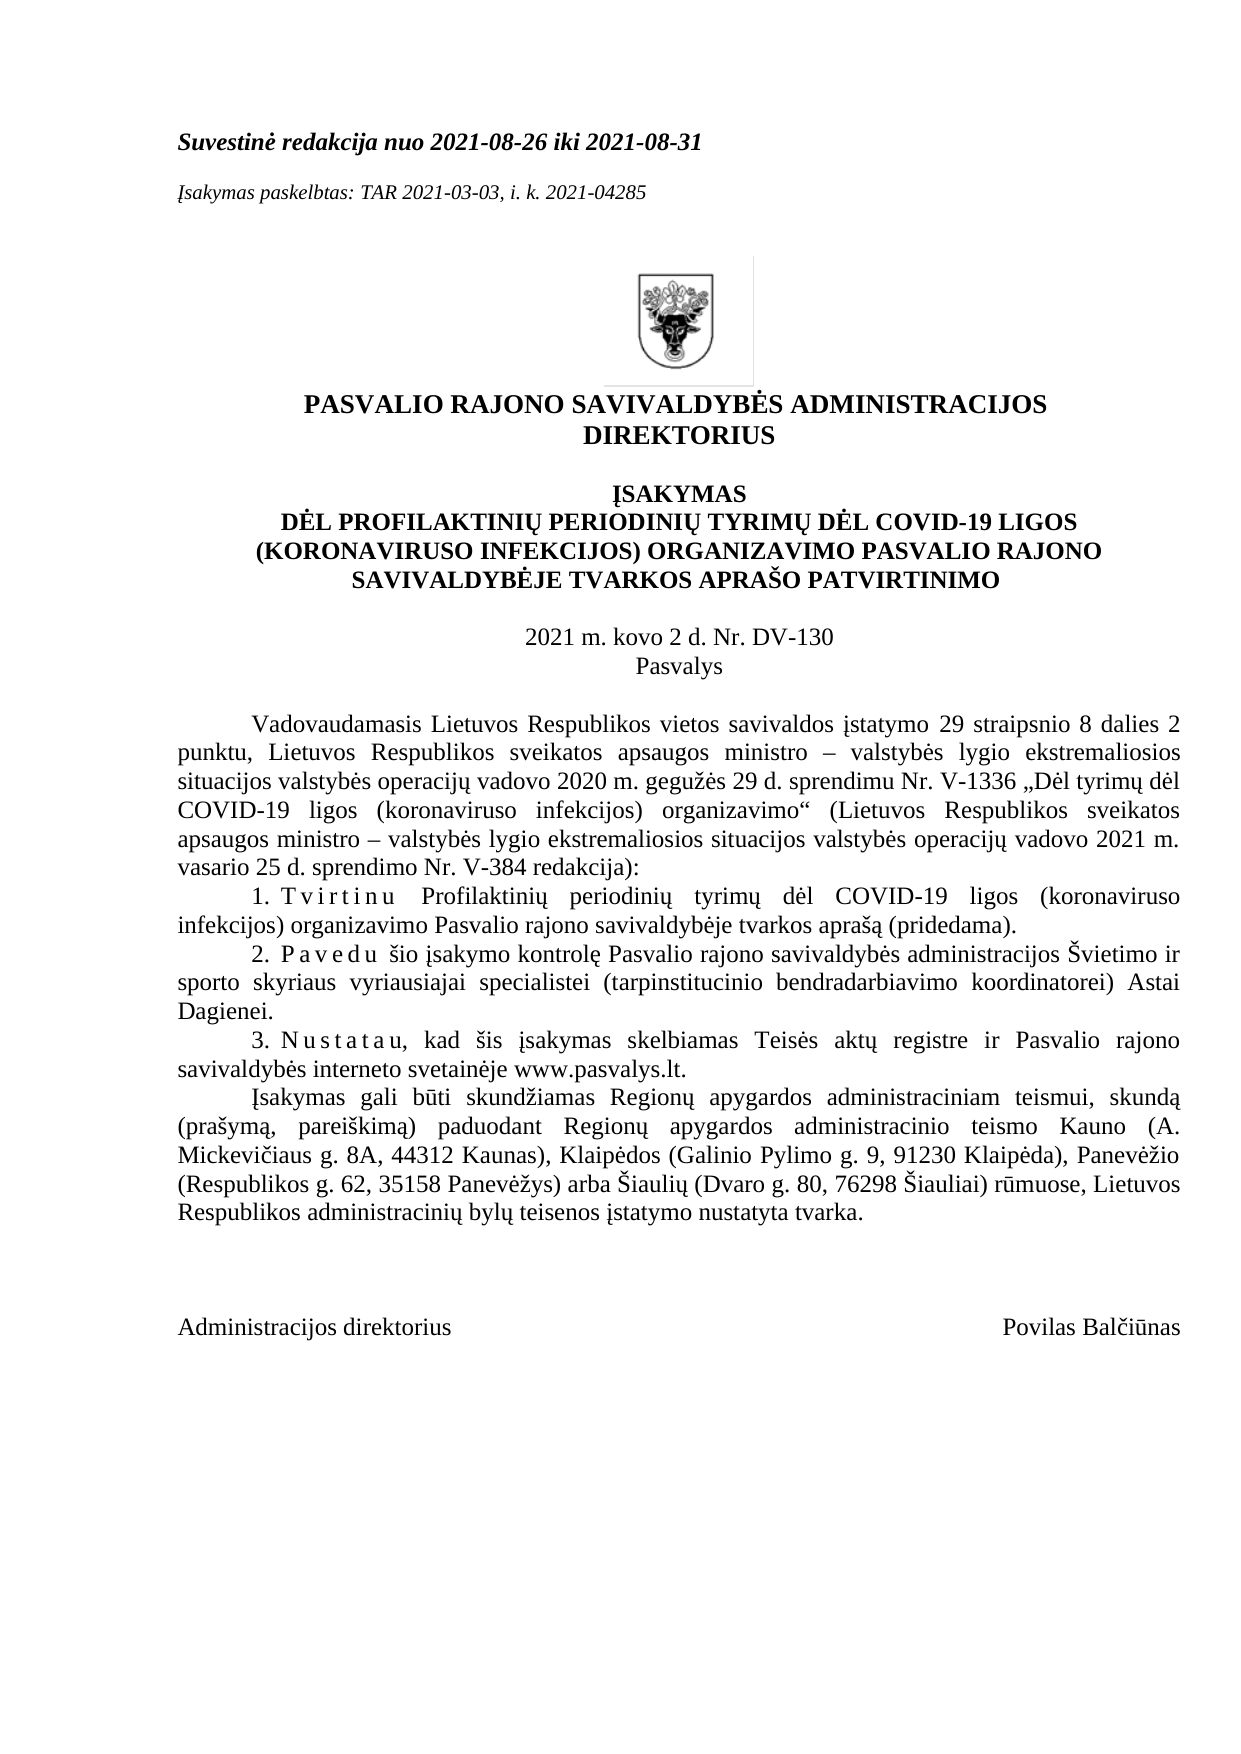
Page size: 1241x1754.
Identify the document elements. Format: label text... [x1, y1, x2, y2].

text Įsakymas paskelbtas: TAR 2021-03-03, i. k. 2021-04285 [177, 179, 1181, 204]
text Pasvalys [177, 651, 1181, 680]
text Pasvalio rajono savivaldybės administracijos [177, 388, 1181, 419]
text 2. Pavedu šio įsakymo kontrolę Pasvalio rajono savivaldybės administracijos Švietimo ir sporto skyriaus vyriausiajai specialistei (tarpinstitucinio bendradarbiavimo koordinatorei) Astai Dagienei. [177, 939, 1181, 1025]
text direktorius [177, 419, 1181, 450]
text Įsakymas gali būti skundžiamas Regionų apygardos administraciniam teismui, skundą (prašymą, pareiškimą) paduodant Regionų apygardos administracinio teismo Kauno (A. Mickevičiaus g. 8A, 44312 Kaunas), Klaipėdos (Galinio Pylimo g. 9, 91230 Klaipėda), Panevėžio (Respublikos g. 62, 35158 Panevėžys) arba Šiaulių (Dvaro g. 80, 76298 Šiauliai) rūmuose, Lietuvos Respublikos administracinių bylų teisenos įstatymo nustatyta tvarka. [177, 1082, 1181, 1226]
text 2021 m. kovo 2 d. Nr. DV-130 [177, 622, 1181, 651]
text Suvestinė redakcija nuo 2021-08-26 iki 2021-08-31 [177, 127, 1181, 156]
text Vadovaudamasis Lietuvos Respublikos vietos savivaldos įstatymo 29 straipsnio 8 dalies 2 punktu, Lietuvos Respublikos sveikatos apsaugos ministro – valstybės lygio ekstremaliosios situacijos valstybės operacijų vadovo 2020 m. gegužės 29 d. sprendimu Nr. V-1336 „Dėl tyrimų dėl COVID-19 ligos (koronaviruso infekcijos) organizavimo“ (Lietuvos Respublikos sveikatos apsaugos ministro – valstybės lygio ekstremaliosios situacijos valstybės operacijų vadovo 2021 m. vasario 25 d. sprendimo Nr. V-384 redakcija): [177, 709, 1181, 881]
text įsakymas [177, 479, 1181, 507]
text 3. Nustatau, kad šis įsakymas skelbiamas Teisės aktų registre ir Pasvalio rajono savivaldybės interneto svetainėje www.pasvalys.lt. [177, 1025, 1181, 1082]
text DĖL PROFILAKTINIŲ PERIODINIŲ TYRIMŲ dėl covid-19 ligos (koronaviruso infekcijos) ORGANIZAVIMO PASVALIO RAJONO SAVIVALDYBĖJE TVARKOS aprašo PATVIRTINIMO [177, 507, 1181, 594]
text Administracijos direktorius Povilas Balčiūnas [177, 1312, 1181, 1341]
text 1. Tvirtinu Profilaktinių periodinių tyrimų dėl COVID-19 ligos (koronaviruso infekcijos) organizavimo Pasvalio rajono savivaldybėje tvarkos aprašą (pridedama). [177, 881, 1181, 939]
